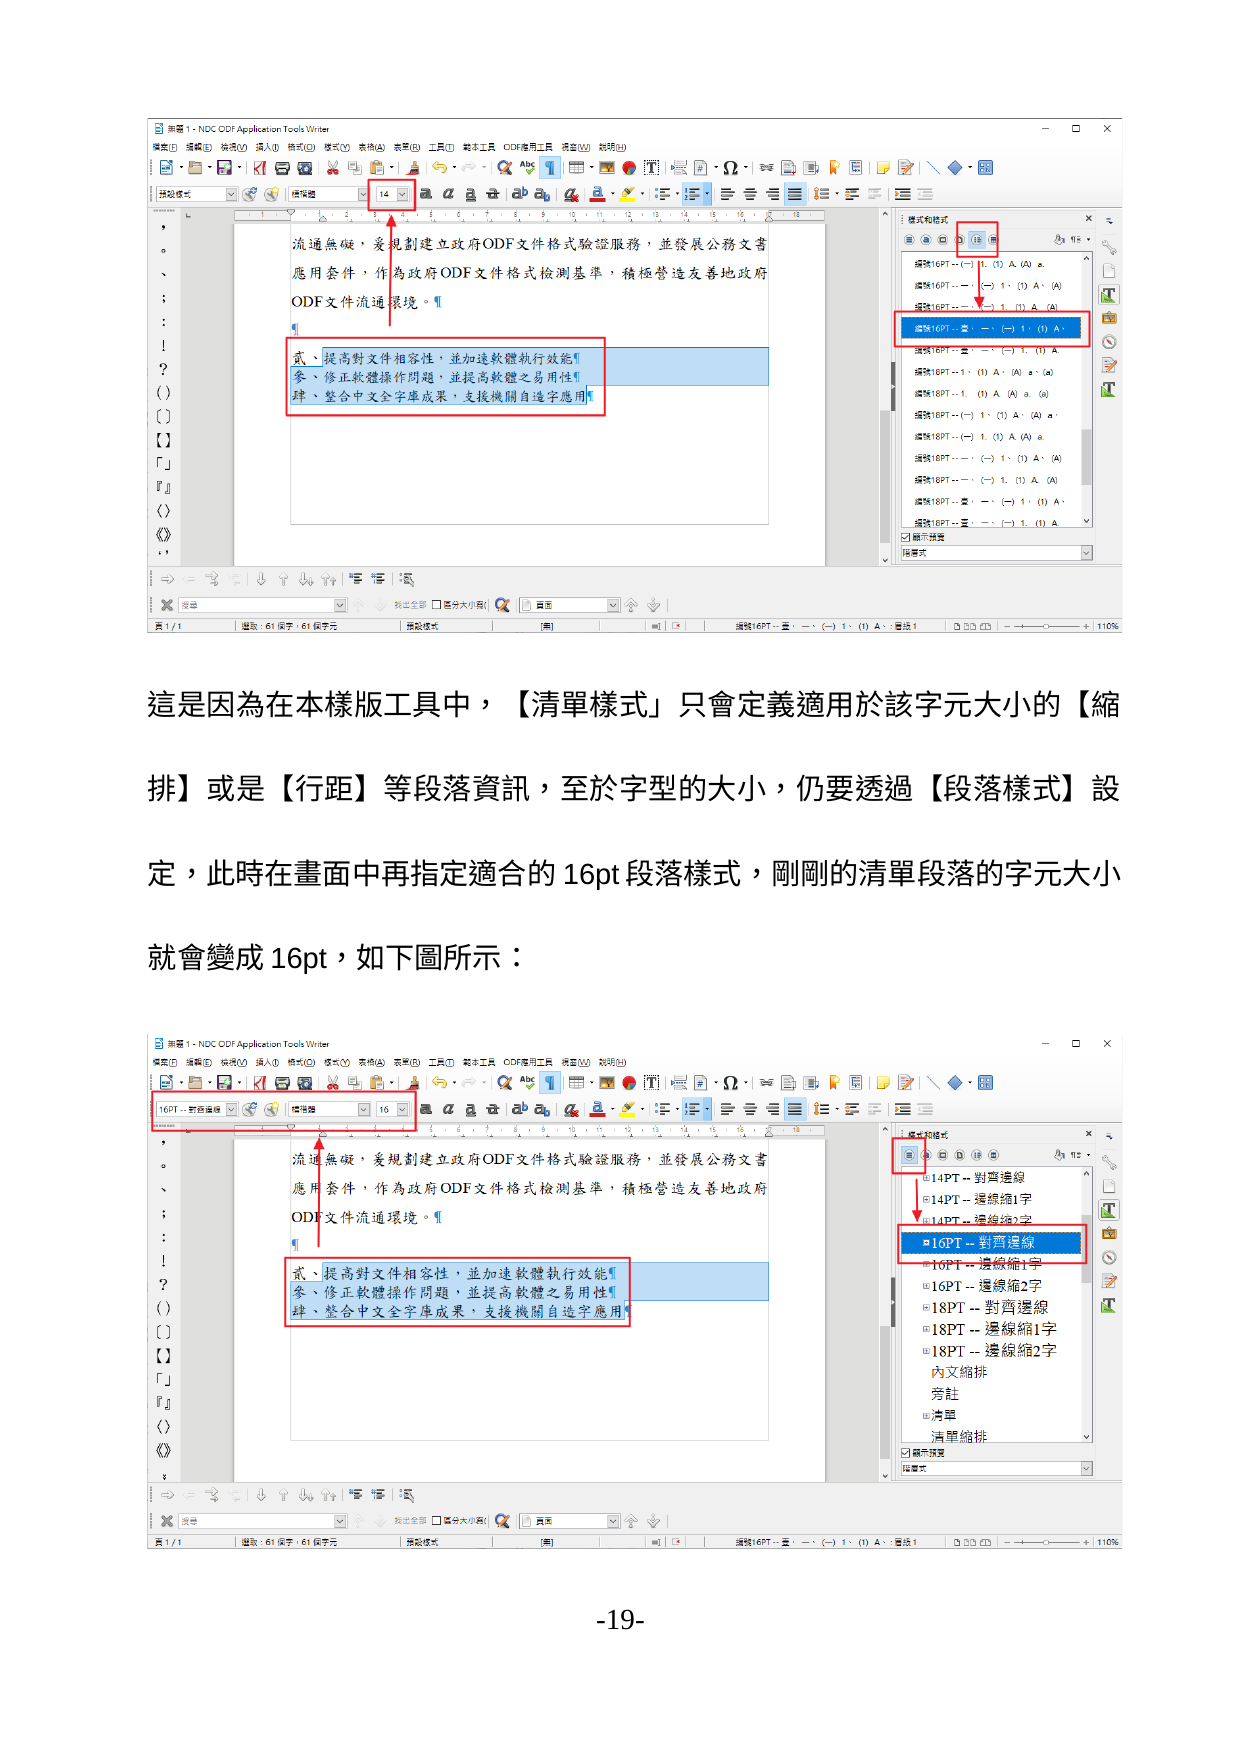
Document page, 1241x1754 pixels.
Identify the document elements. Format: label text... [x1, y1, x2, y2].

picture [147, 118, 1123, 633]
text 這是因為在本樣版工具中，【清單樣式」只會定義適用於該字元大小的【縮排】或是【行距】等段落資訊，至於字型的大小，仍要透過【段落樣式】設定，此時在畫面中再指定適合的16pt段落樣式，剛剛的清單段落的字元大小就會變成16pt，如下圖所示： [148, 681, 1122, 977]
picture [147, 1034, 1123, 1549]
